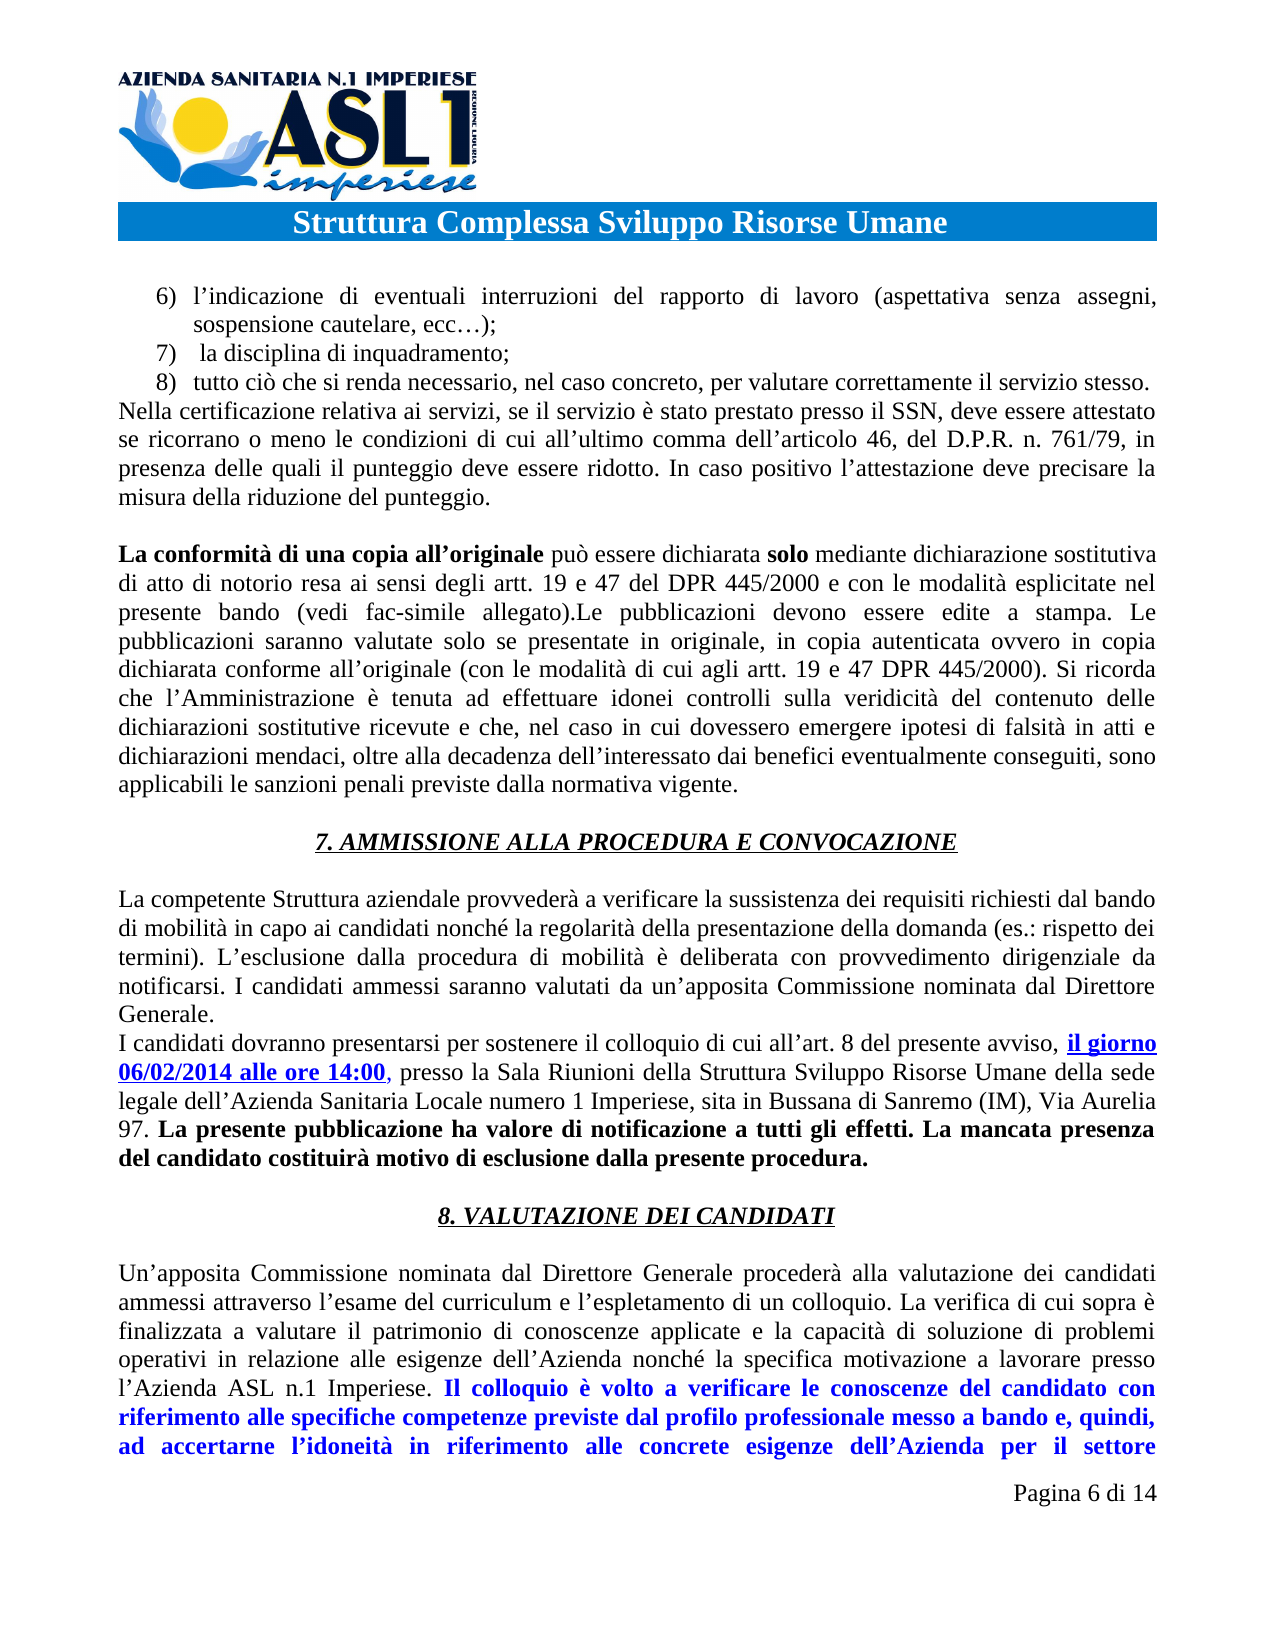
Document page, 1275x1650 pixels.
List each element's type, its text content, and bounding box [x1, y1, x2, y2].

text Nella certificazione relativa ai servizi, se il servizio è stato prestato presso il SSN, deve essere attestato se ricorrano o meno le condizioni di cui all’ultimo comma dell’articolo 46, del D.P.R. n. 761/79, in presenza delle quali il punteggio deve essere ridotto. In caso positivo l’attestazione deve precisare la misura della riduzione del punteggio. [118, 396, 1157, 511]
list l’indicazione di eventuali interruzioni del rapporto di lavoro (aspettativa senza assegni, sospensione cautelare, ecc…); [156, 281, 1157, 338]
list tutto ciò che si renda necessario, nel caso concreto, per valutare correttamente il servizio stesso. [156, 367, 1157, 396]
text I candidati dovranno presentarsi per sostenere il colloquio di cui all’art. 8 del presente avviso, il giorno 06/02/2014 alle ore 14:00, presso la Sala Riunioni della Struttura Sviluppo Risorse Umane della sede legale dell’Azienda Sanitaria Locale numero 1 Imperiese, sita in Bussana di Sanremo (IM), Via Aurelia 97. La presente pubblicazione ha valore di notificazione a tutti gli effetti. La mancata presenza del candidato costituirà motivo di esclusione dalla presente procedura. [118, 1028, 1157, 1172]
text 7. AMMISSIONE ALLA PROCEDURA E CONVOCAZIONE [118, 827, 1157, 856]
text La conformità di una copia all’originale può essere dichiarata solo mediante dichiarazione sostitutiva di atto di notorio resa ai sensi degli artt. 19 e 47 del DPR 445/2000 e con le modalità esplicitate nel presente bando (vedi fac-simile allegato).Le pubblicazioni devono essere edite a stampa. Le pubblicazioni saranno valutate solo se presentate in originale, in copia autenticata ovvero in copia dichiarata conforme all’originale (con le modalità di cui agli artt. 19 e 47 DPR 445/2000). Si ricorda che l’Amministrazione è tenuta ad effettuare idonei controlli sulla veridicità del contenuto delle dichiarazioni sostitutive ricevute e che, nel caso in cui dovessero emergere ipotesi di falsità in atti e dichiarazioni mendaci, oltre alla decadenza dell’interessato dai benefici eventualmente conseguiti, sono applicabili le sanzioni penali previste dalla normativa vigente. [118, 539, 1157, 798]
text 8. VALUTAZIONE DEI CANDIDATI [118, 1201, 1157, 1229]
list la disciplina di inquadramento; [156, 338, 1157, 367]
text La competente Struttura aziendale provvederà a verificare la sussistenza dei requisiti richiesti dal bando di mobilità in capo ai candidati nonché la regolarità della presentazione della domanda (es.: rispetto dei termini). L’esclusione dalla procedura di mobilità è deliberata con provvedimento dirigenziale da notificarsi. I candidati ammessi saranno valutati da un’apposita Commissione nominata dal Direttore Generale. [118, 884, 1157, 1028]
text Un’apposita Commissione nominata dal Direttore Generale procederà alla valutazione dei candidati ammessi attraverso l’esame del curriculum e l’espletamento di un colloquio. La verifica di cui sopra è finalizzata a valutare il patrimonio di conoscenze applicate e la capacità di soluzione di problemi operativi in relazione alle esigenze dell’Azienda nonché la specifica motivazione a lavorare presso l’Azienda ASL n.1 Imperiese. Il colloquio è volto a verificare le conoscenze del candidato con riferimento alle specifiche competenze previste dal profilo professionale messo a bando e, quindi, ad accertarne l’idoneità in riferimento alle concrete esigenze dell’Azienda per il settore [118, 1258, 1157, 1459]
